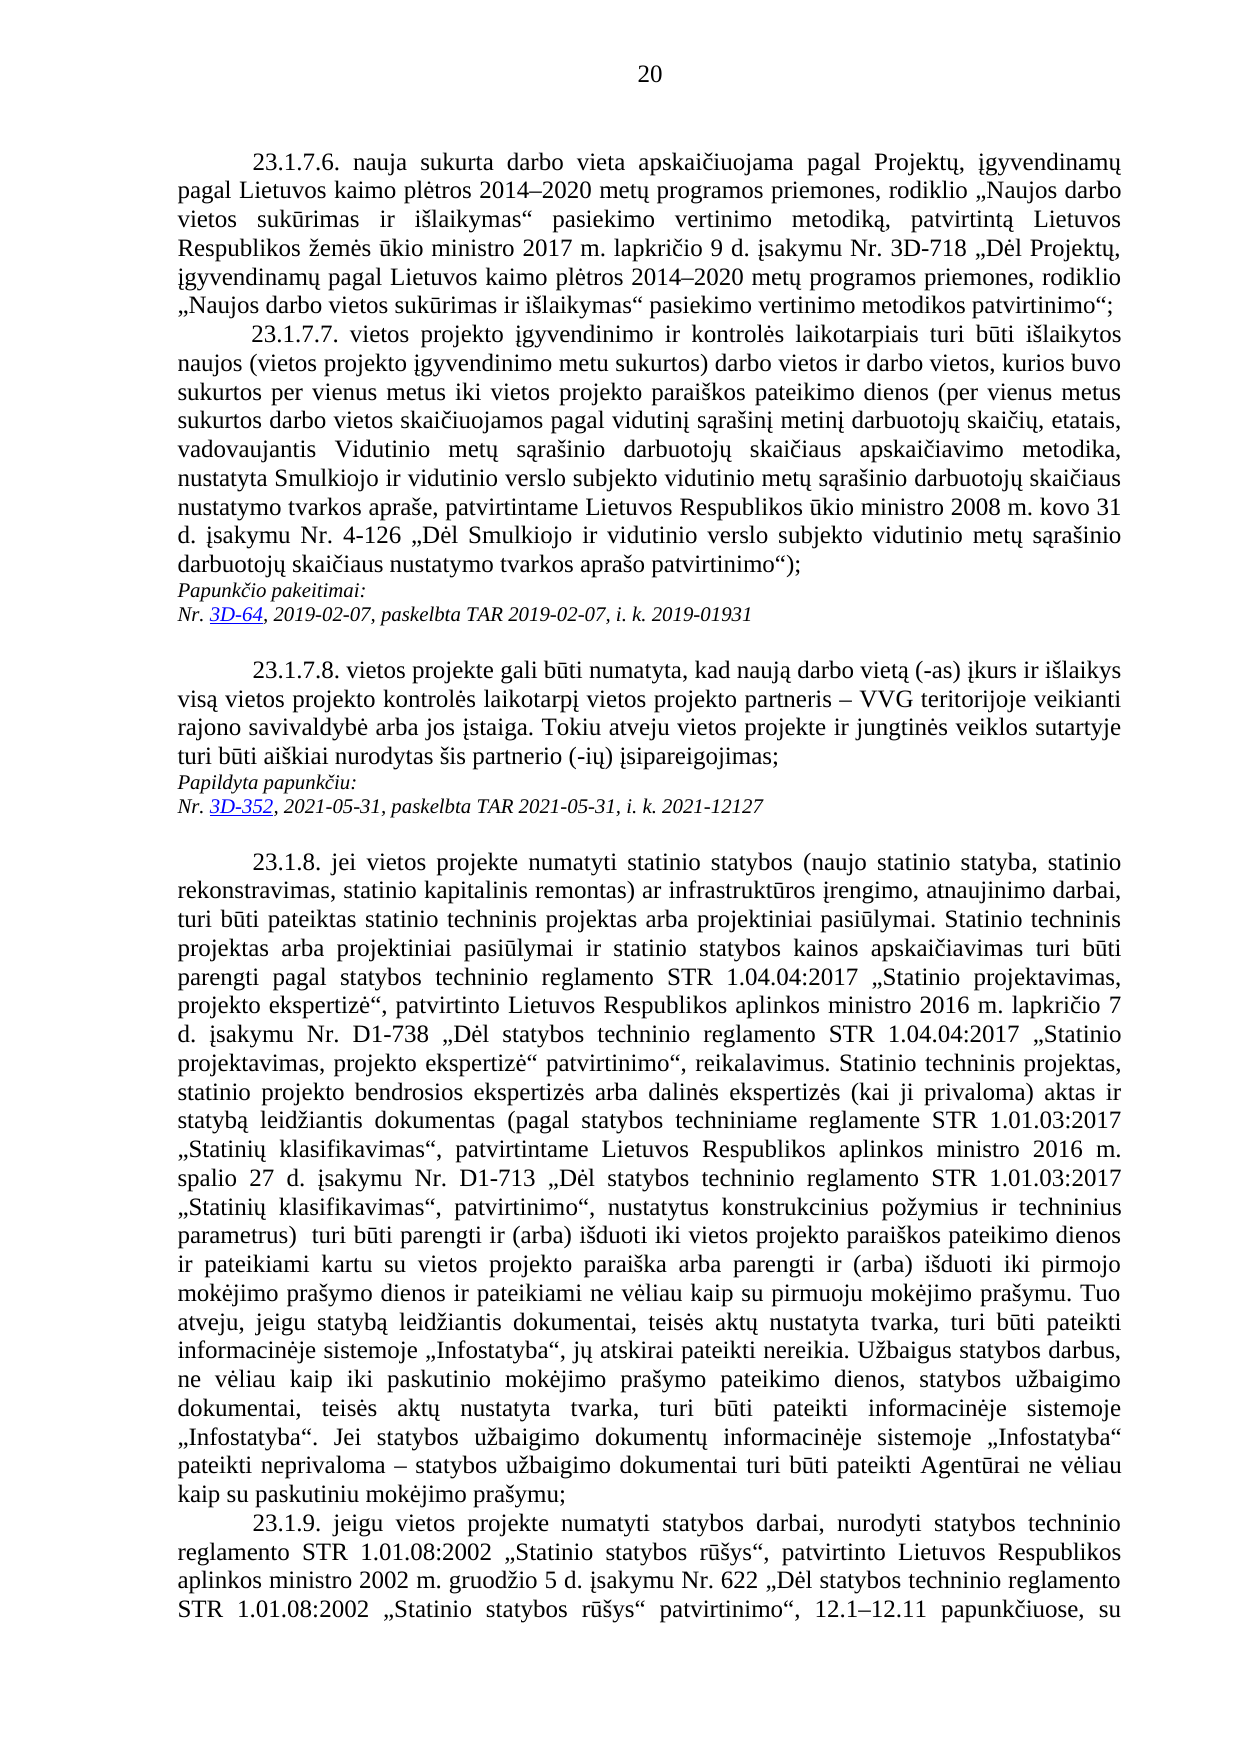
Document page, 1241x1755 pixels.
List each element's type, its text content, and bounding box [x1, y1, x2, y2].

text 23.1.7.8. vietos projekte gali būti numatyta, kad naują darbo vietą (-as) įkurs ir išlaikys visą vietos projekto kontrolės laikotarpį vietos projekto partneris – VVG teritorijoje veikianti rajono savivaldybė arba jos įstaiga. Tokiu atveju vietos projekte ir jungtinės veiklos sutartyje turi būti aiškiai nurodytas šis partnerio (-ių) įsipareigojimas; [177, 655, 1122, 770]
text 23.1.7.7. vietos projekto įgyvendinimo ir kontrolės laikotarpiais turi būti išlaikytos naujos (vietos projekto įgyvendinimo metu sukurtos) darbo vietos ir darbo vietos, kurios buvo sukurtos per vienus metus iki vietos projekto paraiškos pateikimo dienos (per vienus metus sukurtos darbo vietos skaičiuojamos pagal vidutinį sąrašinį metinį darbuotojų skaičių, etatais, vadovaujantis Vidutinio metų sąrašinio darbuotojų skaičiaus apskaičiavimo metodika, nustatyta Smulkiojo ir vidutinio verslo subjekto vidutinio metų sąrašinio darbuotojų skaičiaus nustatymo tvarkos apraše, patvirtintame Lietuvos Respublikos ūkio ministro 2008 m. kovo 31 d. įsakymu Nr. 4-126 „Dėl Smulkiojo ir vidutinio verslo subjekto vidutinio metų sąrašinio darbuotojų skaičiaus nustatymo tvarkos aprašo patvirtinimo“); [177, 319, 1122, 578]
text Nr. 3D-64, 2019-02-07, paskelbta TAR 2019-02-07, i. k. 2019-01931 [177, 602, 1122, 626]
text 23.1.9. jeigu vietos projekte numatyti statybos darbai, nurodyti statybos techninio reglamento STR 1.01.08:2002 „Statinio statybos rūšys“, patvirtinto Lietuvos Respublikos aplinkos ministro 2002 m. gruodžio 5 d. įsakymu Nr. 622 „Dėl statybos techninio reglamento STR 1.01.08:2002 „Statinio statybos rūšys“ patvirtinimo“, 12.1–12.11 papunkčiuose, su [177, 1508, 1122, 1623]
text 23.1.8. jei vietos projekte numatyti statinio statybos (naujo statinio statyba, statinio rekonstravimas, statinio kapitalinis remontas) ar infrastruktūros įrengimo, atnaujinimo darbai, turi būti pateiktas statinio techninis projektas arba projektiniai pasiūlymai. Statinio techninis projektas arba projektiniai pasiūlymai ir statinio statybos kainos apskaičiavimas turi būti parengti pagal statybos techninio reglamento STR 1.04.04:2017 „Statinio projektavimas, projekto ekspertizė“, patvirtinto Lietuvos Respublikos aplinkos ministro 2016 m. lapkričio 7 d. įsakymu Nr. D1-738 „Dėl statybos techninio reglamento STR 1.04.04:2017 „Statinio projektavimas, projekto ekspertizė“ patvirtinimo“, reikalavimus. Statinio techninis projektas, statinio projekto bendrosios ekspertizės arba dalinės ekspertizės (kai ji privaloma) aktas ir statybą leidžiantis dokumentas (pagal statybos techniniame reglamente STR 1.01.03:2017 „Statinių klasifikavimas“, patvirtintame Lietuvos Respublikos aplinkos ministro 2016 m. spalio 27 d. įsakymu Nr. D1-713 „Dėl statybos techninio reglamento STR 1.01.03:2017 „Statinių klasifikavimas“, patvirtinimo“, nustatytus konstrukcinius požymius ir techninius parametrus) turi būti parengti ir (arba) išduoti iki vietos projekto paraiškos pateikimo dienos ir pateikiami kartu su vietos projekto paraiška arba parengti ir (arba) išduoti iki pirmojo mokėjimo prašymo dienos ir pateikiami ne vėliau kaip su pirmuoju mokėjimo prašymu. Tuo atveju, jeigu statybą leidžiantis dokumentai, teisės aktų nustatyta tvarka, turi būti pateikti informacinėje sistemoje „Infostatyba“, jų atskirai pateikti nereikia. Užbaigus statybos darbus, ne vėliau kaip iki paskutinio mokėjimo prašymo pateikimo dienos, statybos užbaigimo dokumentai, teisės aktų nustatyta tvarka, turi būti pateikti informacinėje sistemoje „Infostatyba“. Jei statybos užbaigimo dokumentų informacinėje sistemoje „Infostatyba“ pateikti neprivaloma – statybos užbaigimo dokumentai turi būti pateikti Agentūrai ne vėliau kaip su paskutiniu mokėjimo prašymu; [177, 847, 1122, 1508]
text Nr. 3D-352, 2021-05-31, paskelbta TAR 2021-05-31, i. k. 2021-12127 [177, 794, 1122, 818]
text 23.1.7.6. nauja sukurta darbo vieta apskaičiuojama pagal Projektų, įgyvendinamų pagal Lietuvos kaimo plėtros 2014–2020 metų programos priemones, rodiklio „Naujos darbo vietos sukūrimas ir išlaikymas“ pasiekimo vertinimo metodiką, patvirtintą Lietuvos Respublikos žemės ūkio ministro 2017 m. lapkričio 9 d. įsakymu Nr. 3D-718 „Dėl Projektų, įgyvendinamų pagal Lietuvos kaimo plėtros 2014–2020 metų programos priemones, rodiklio „Naujos darbo vietos sukūrimas ir išlaikymas“ pasiekimo vertinimo metodikos patvirtinimo“; [177, 147, 1122, 319]
text Papildyta papunkčiu: [177, 770, 1122, 794]
text Papunkčio pakeitimai: [177, 578, 1122, 602]
